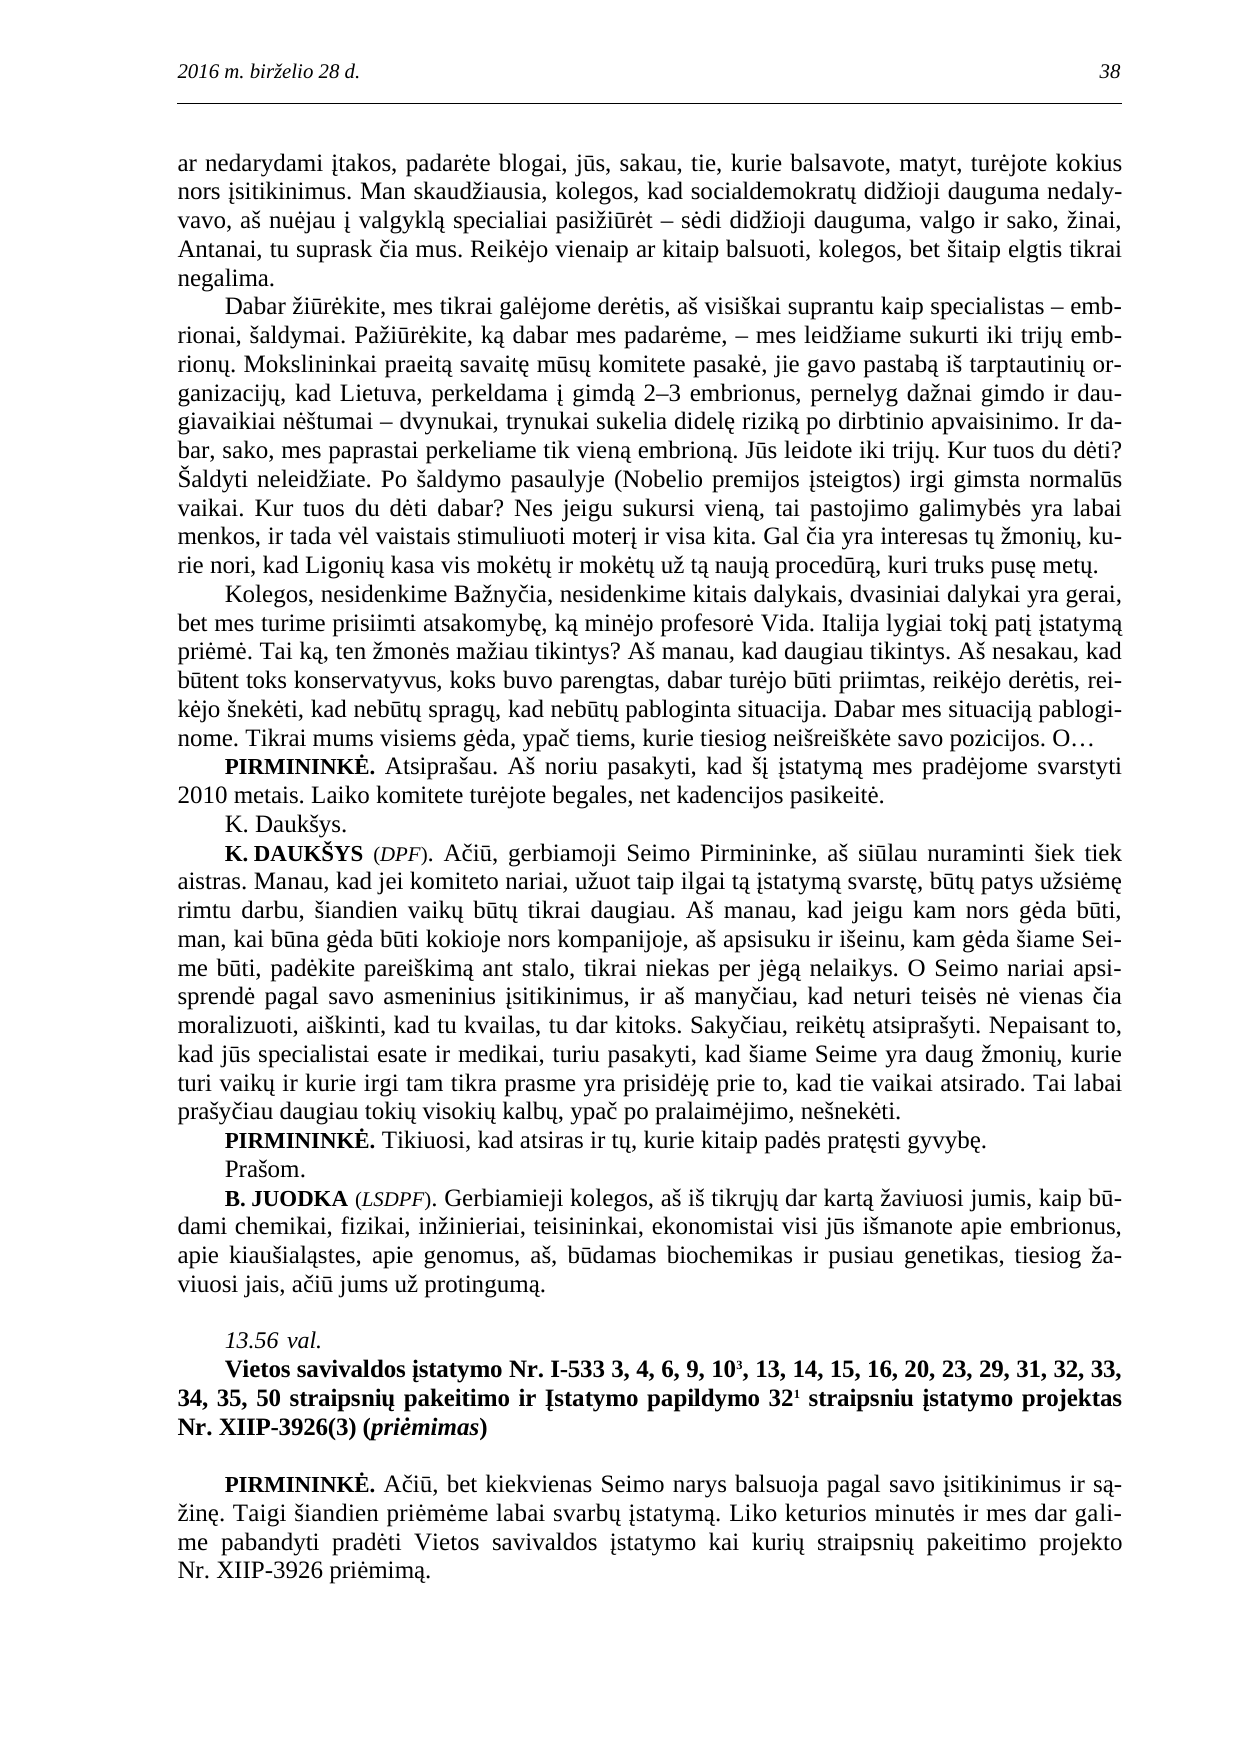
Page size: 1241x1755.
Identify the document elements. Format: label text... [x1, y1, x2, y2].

text Vie­tos sa­vi­val­dos įsta­ty­mo Nr. I-533 3, 4, 6, 9, 103, 13, 14, 15, 16, 20, 23, 29, 31, 32, 33, 34, 35, 50 straips­nių pa­kei­ti­mo ir Įsta­ty­mo pa­pil­dy­mo 321 straips­niu įsta­ty­mo projek­tas Nr. XIIP-3926(3) (pri­ėmi­mas) [177, 1354, 1122, 1440]
text PIRMININKĖ. Ti­kiuo­si, kad at­si­ras ir tų, ku­rie ki­taip pa­dės pra­tęs­ti gy­vy­bę. [177, 1125, 1122, 1154]
text Da­bar žiū­rė­ki­te, mes tik­rai ga­lė­jo­me de­rė­tis, aš vi­siš­kai su­pran­tu kaip spe­cia­lis­tas – emb­rio­nai, šal­dy­mai. Pa­žiū­rė­ki­te, ką da­bar mes pa­da­rė­me, – mes lei­džia­me su­kur­ti iki tri­jų emb­rio­nų. Moks­li­nin­kai pra­ei­tą sa­vai­tę mū­sų ko­mi­te­te pa­sa­kė, jie ga­vo pa­sta­bą iš tarp­tau­ti­nių or­ga­ni­za­ci­jų, kad Lie­tu­va, per­kel­da­ma į gim­dą 2–3 emb­rio­nus, per­ne­lyg daž­nai gim­do ir dau­gia­vai­kiai nėš­tu­mai – dvy­nu­kai, try­nu­kai su­ke­lia di­de­lę ri­zi­ką po dirb­ti­nio ap­vai­si­ni­mo. Ir da­bar, sa­ko, mes pa­pras­tai per­ke­lia­me tik vie­ną emb­rio­ną. Jūs lei­do­te iki tri­jų. Kur tuos du dė­ti? Šal­dy­ti ne­lei­džia­te. Po šal­dy­mo pa­sau­ly­je (No­be­lio pre­mi­jos įsteig­tos) ir­gi gims­ta nor­ma­lūs vai­kai. Kur tuos du dė­ti da­bar? Nes jei­gu su­kur­si vie­ną, tai pas­to­ji­mo ga­li­my­bės yra la­bai men­kos, ir ta­da vėl vais­tais sti­mu­liuo­ti mo­te­rį ir vi­sa ki­ta. Gal čia yra in­te­re­sas tų žmo­nių, ku­rie no­ri, kad Li­go­nių ka­sa vis mo­kė­tų ir mo­kė­tų už tą nau­ją pro­ce­dū­rą, ku­ri truks pu­sę me­tų. [177, 291, 1122, 579]
text K. Dauk­šys. [177, 809, 1122, 838]
text 13.56 val. [224, 1326, 1122, 1354]
text Ko­le­gos, ne­si­den­ki­me Baž­ny­čia, ne­si­den­ki­me ki­tais da­ly­kais, dva­si­niai da­ly­kai yra ge­rai, bet mes tu­ri­me pri­si­im­ti at­sa­ko­my­bę, ką mi­nė­jo pro­fe­so­rė Vi­da. Ita­li­ja ly­giai to­kį pa­tį įsta­ty­mą pri­ėmė. Tai ką, ten žmo­nės ma­žiau ti­kin­tys? Aš ma­nau, kad dau­giau ti­kin­tys. Aš ne­sa­kau, kad bū­tent toks kon­ser­va­ty­vus, koks bu­vo pa­reng­tas, da­bar tu­rė­jo bū­ti pri­im­tas, rei­kė­jo de­rė­tis, rei­kė­jo šne­kė­ti, kad ne­bū­tų spra­gų, kad ne­bū­tų pa­blo­gin­ta si­tu­a­ci­ja. Da­bar mes si­tu­a­ci­ją pa­blo­gi­no­me. Tik­rai mums vi­siems gė­da, ypač tiems, ku­rie tie­siog ne­iš­reiš­kė­te sa­vo po­zi­ci­jos. O… [177, 579, 1122, 751]
text K. DAUKŠYS (DPF). Ačiū, ger­bia­mo­ji Sei­mo Pir­mi­nin­ke, aš siū­lau nu­ra­min­ti šiek tiek aist­ras. Ma­nau, kad jei ko­mi­te­to na­riai, užuot taip il­gai tą įsta­ty­mą svars­tę, bū­tų pa­tys už­si­ė­mę rim­tu dar­bu, šian­dien vai­kų bū­tų tik­rai dau­giau. Aš ma­nau, kad jei­gu kam nors gė­da bū­ti, man, kai bū­na gė­da bū­ti ko­kio­je nors kom­pa­ni­jo­je, aš ap­si­su­ku ir iš­ei­nu, kam gė­da šia­me Sei­me bū­ti, pa­dė­ki­te pa­reiš­ki­mą ant sta­lo, tik­rai nie­kas per jė­gą ne­lai­kys. O Sei­mo na­riai ap­si­spren­dė pa­gal sa­vo as­me­ni­nius įsi­ti­ki­ni­mus, ir aš ma­ny­čiau, kad ne­tu­ri tei­sės nė vie­nas čia mo­ra­li­zuo­ti, aiš­kin­ti, kad tu kvai­las, tu dar ki­toks. Sa­ky­čiau, rei­kė­tų at­si­pra­šy­ti. Ne­pai­sant to, kad jūs spe­cia­lis­tai esa­te ir me­di­kai, tu­riu pa­sa­ky­ti, kad šia­me Sei­me yra daug žmo­nių, ku­rie tu­ri vai­kų ir ku­rie ir­gi tam tik­ra pras­me yra pri­si­dė­ję prie to, kad tie vai­kai at­si­ra­do. Tai la­bai pra­šy­čiau dau­giau to­kių vi­so­kių kal­bų, ypač po pra­lai­mė­ji­mo, neš­ne­kė­ti. [177, 838, 1122, 1125]
text ar ne­da­ry­da­mi įta­kos, pa­da­rė­te blo­gai, jūs, sa­kau, tie, ku­rie bal­sa­vo­te, ma­tyt, tu­rė­jo­te ko­kius nors įsi­ti­ki­ni­mus. Man skau­džiau­sia, ko­le­gos, kad so­cial­de­mok­ra­tų di­džio­ji dau­gu­ma ne­da­ly­va­vo, aš nu­ė­jau į val­gyk­lą spe­cia­liai pa­si­žiū­rėt – sė­di di­džio­ji dau­gu­ma, val­go ir sa­ko, ži­nai, An­ta­nai, tu su­prask čia mus. Rei­kė­jo vie­naip ar ki­taip bal­suo­ti, ko­le­gos, bet ši­taip elg­tis tik­rai ne­ga­li­ma. [177, 148, 1122, 291]
text PIRMININKĖ. Ačiū, bet kiek­vie­nas Sei­mo na­rys bal­suo­ja pa­gal sa­vo įsi­ti­ki­ni­mus ir są­žinę. Tai­gi šian­dien pri­ėmė­me la­bai svar­bų įsta­ty­mą. Li­ko ke­tu­rios mi­nu­tės ir mes dar ga­li­me pa­ban­dy­ti pra­dė­ti Vie­tos sa­vi­val­dos įsta­ty­mo kai ku­rių straips­nių pa­kei­ti­mo pro­jek­to Nr. XIIP-3926 pri­ėmi­mą. [177, 1469, 1122, 1584]
text B. JUODKA (LSDPF). Ger­bia­mie­ji ko­le­gos, aš iš tik­rų­jų dar kar­tą ža­viuo­si ju­mis, kaip bū­da­mi che­mi­kai, fi­zi­kai, in­ži­nie­riai, tei­si­nin­kai, eko­no­mis­tai vi­si jūs iš­ma­no­te apie emb­rio­nus, apie kiau­šia­ląs­tes, apie ge­no­mus, aš, bū­da­mas bio­che­mi­kas ir pu­siau ge­ne­ti­kas, tie­siog ža­viuo­si jais, ačiū jums už pro­tin­gu­mą. [177, 1183, 1122, 1298]
text Pra­šom. [177, 1154, 1122, 1183]
text PIRMININKĖ. At­si­pra­šau. Aš no­riu pa­sa­ky­ti, kad šį įsta­ty­mą mes pra­dė­jo­me svars­ty­ti 2010 me­tais. Lai­ko ko­mi­te­te tu­rė­jo­te be­ga­les, net ka­den­ci­jos pa­si­kei­tė. [177, 751, 1122, 809]
